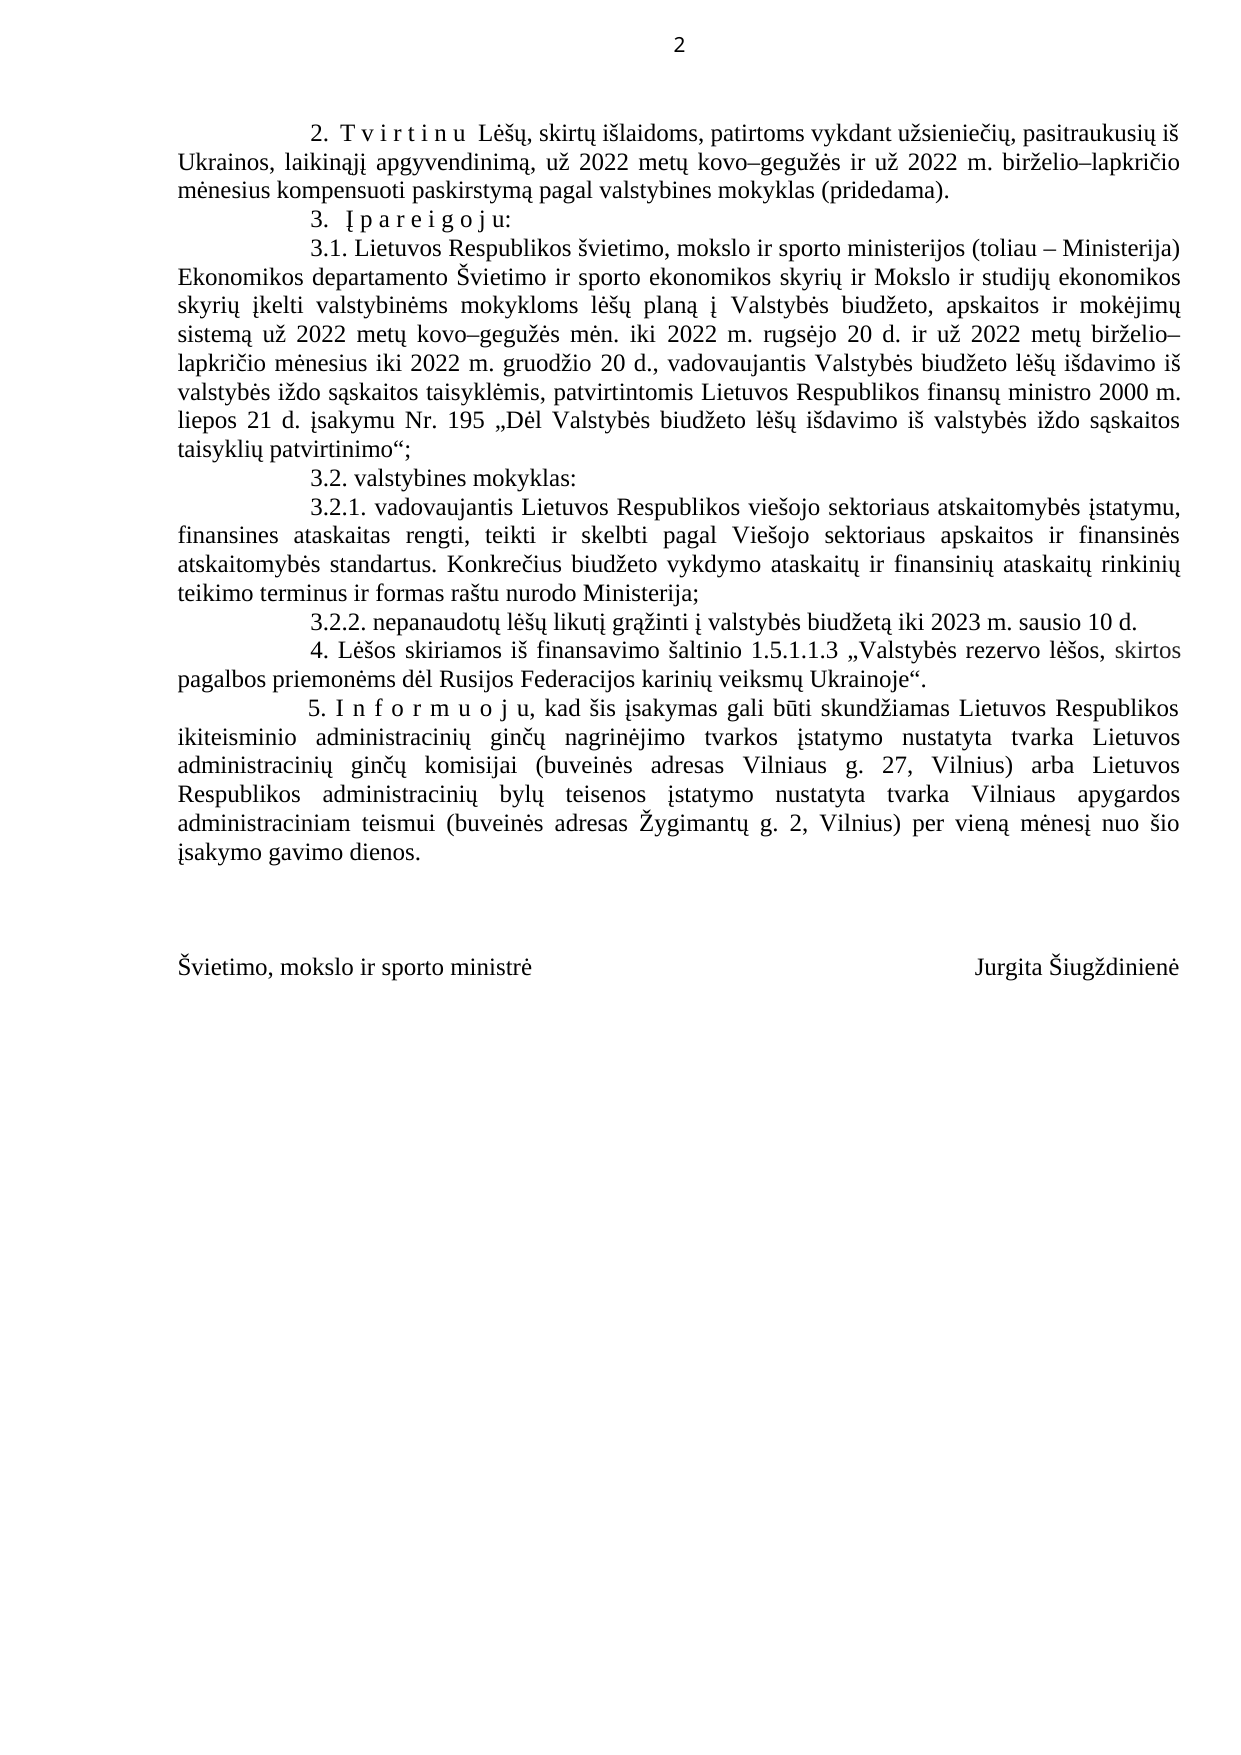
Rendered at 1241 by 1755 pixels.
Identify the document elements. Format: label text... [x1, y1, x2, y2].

text Švietimo, mokslo ir sporto ministrė Jurgita Šiugždinienė [177, 952, 1181, 981]
text 3. Į p a r e i g o j u: [310, 204, 1181, 233]
text 3.2. valstybines mokyklas: [177, 463, 1181, 492]
text 3.2.2. nepanaudotų lėšų likutį grąžinti į valstybės biudžetą iki 2023 m. sausio 10 d. [177, 607, 1181, 636]
text 2. T v i r t i n u Lėšų, skirtų išlaidoms, patirtoms vykdant užsieniečių, pasitraukusių iš Ukrainos, laikinąjį apgyvendinimą, už 2022 metų kovo–gegužės ir už 2022 m. birželio–lapkričio mėnesius kompensuoti paskirstymą pagal valstybines mokyklas (pridedama). [177, 118, 1181, 204]
text 3.2.1. vadovaujantis Lietuvos Respublikos viešojo sektoriaus atskaitomybės įstatymu, finansines ataskaitas rengti, teikti ir skelbti pagal Viešojo sektoriaus apskaitos ir finansinės atskaitomybės standartus. Konkrečius biudžeto vykdymo ataskaitų ir finansinių ataskaitų rinkinių teikimo terminus ir formas raštu nurodo Ministerija; [177, 492, 1181, 607]
text 4. Lėšos skiriamos iš finansavimo šaltinio 1.5.1.1.3 „Valstybės rezervo lėšos, skirtos pagalbos priemonėms dėl Rusijos Federacijos karinių veiksmų Ukrainoje“. [177, 636, 1181, 693]
text 5. I n f o r m u o j u, kad šis įsakymas gali būti skundžiamas Lietuvos Respublikos ikiteisminio administracinių ginčų nagrinėjimo tvarkos įstatymo nustatyta tvarka Lietuvos administracinių ginčų komisijai (buveinės adresas Vilniaus g. 27, Vilnius) arba Lietuvos Respublikos administracinių bylų teisenos įstatymo nustatyta tvarka Vilniaus apygardos administraciniam teismui (buveinės adresas Žygimantų g. 2, Vilnius) per vieną mėnesį nuo šio įsakymo gavimo dienos. [177, 693, 1181, 866]
text 3.1. Lietuvos Respublikos švietimo, mokslo ir sporto ministerijos (toliau – Ministerija) Ekonomikos departamento Švietimo ir sporto ekonomikos skyrių ir Mokslo ir studijų ekonomikos skyrių įkelti valstybinėms mokykloms lėšų planą į Valstybės biudžeto, apskaitos ir mokėjimų sistemą už 2022 metų kovo–gegužės mėn. iki 2022 m. rugsėjo 20 d. ir už 2022 metų birželio–lapkričio mėnesius iki 2022 m. gruodžio 20 d., vadovaujantis Valstybės biudžeto lėšų išdavimo iš valstybės iždo sąskaitos taisyklėmis, patvirtintomis Lietuvos Respublikos finansų ministro 2000 m. liepos 21 d. įsakymu Nr. 195 „Dėl Valstybės biudžeto lėšų išdavimo iš valstybės iždo sąskaitos taisyklių patvirtinimo“; [177, 233, 1181, 463]
